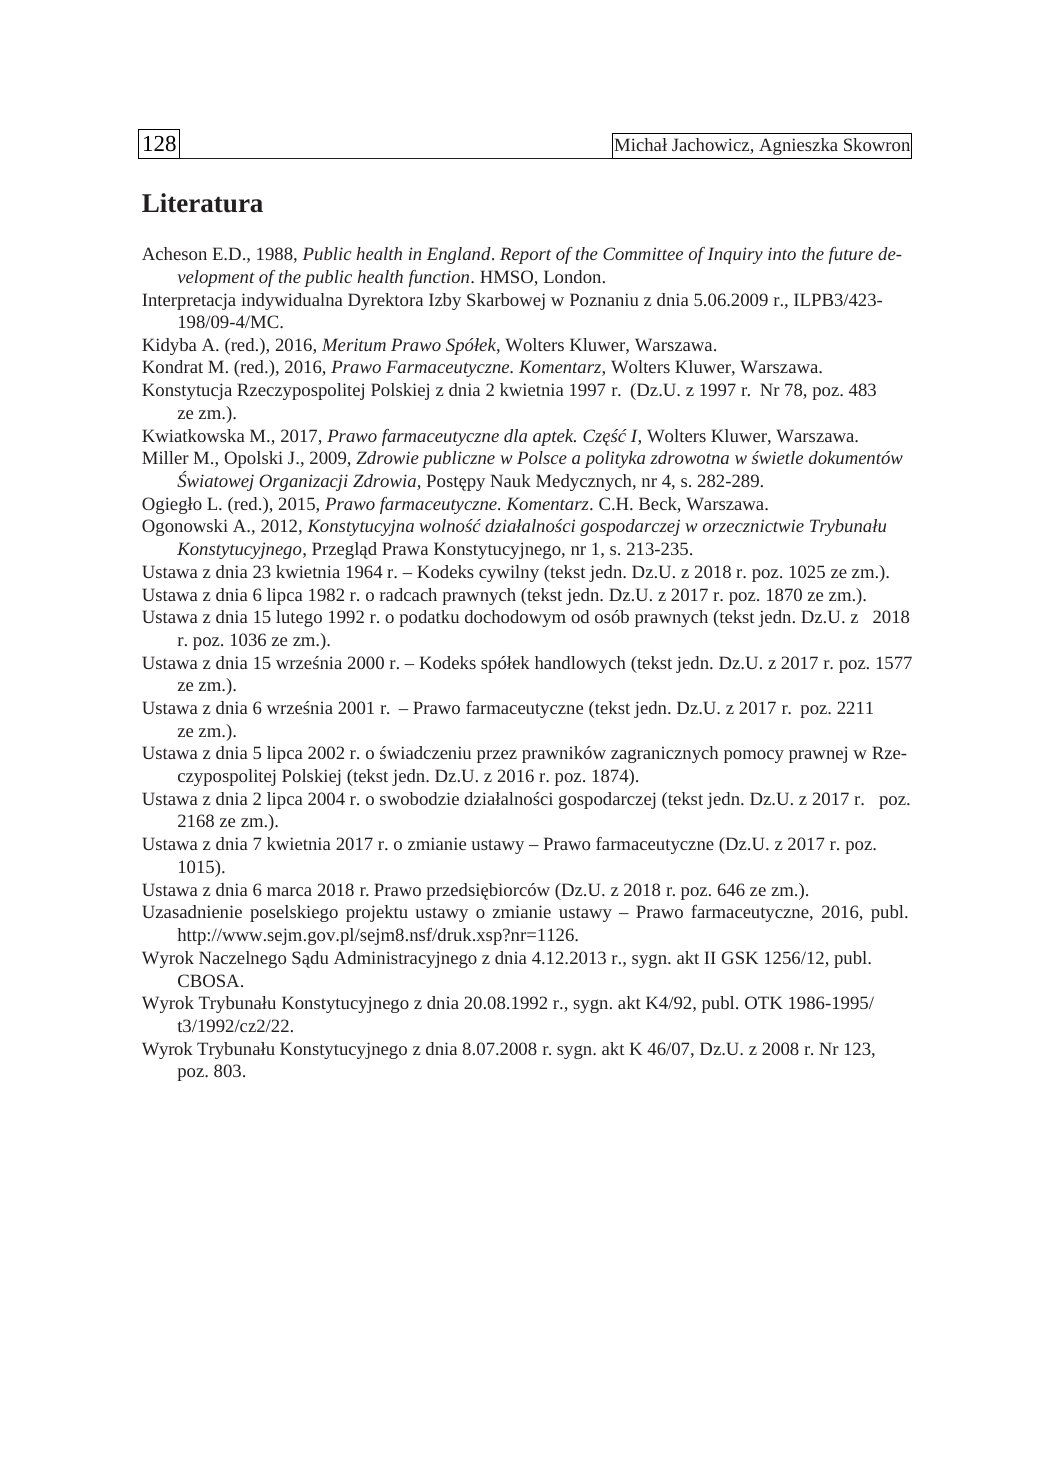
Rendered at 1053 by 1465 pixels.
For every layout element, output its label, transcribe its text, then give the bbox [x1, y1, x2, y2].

text Ustawa z dnia 15 września 2000 r. – Kodeks spółek handlowych (tekst jedn. Dz.U. z 2017 r. poz. 1577 ze zm.). [142, 652, 923, 696]
text Ustawa z dnia 7 kwietnia 2017 r. o zmianie ustawy – Prawo farmaceutyczne (Dz.U. z 2017 r. poz. [142, 833, 923, 854]
text Acheson E.D., 1988, Public health in England. Report of the Committee of Inquiry into the future de- velopment of the public health function. HMSO, London. [142, 243, 923, 287]
text Interpretacja indywidualna Dyrektora Izby Skarbowej w Poznaniu z dnia 5.06.2009 r., ILPB3/423- 198/09-4/MC. [142, 288, 911, 333]
text Ustawa z dnia 23 kwietnia 1964 r. – Kodeks cywilny (tekst jedn. Dz.U. z 2018 r. poz. 1025 ze zm.). Ustawa z dnia 6 lipca 1982 r. o radcach prawnych (tekst jedn. Dz.U. z 2017 r. poz. 1870 ze zm.). [142, 561, 923, 605]
text Miller M., Opolski J., 2009, Zdrowie publiczne w Polsce a polityka zdrowotna w świetle dokumentów Światowej Organizacji Zdrowia, Postępy Nauk Medycznych, nr 4, s. 282-289. [142, 447, 923, 491]
text Ustawa z dnia 5 lipca 2002 r. o świadczeniu przez prawników zagranicznych pomocy prawnej w Rze- czypospolitej Polskiej (tekst jedn. Dz.U. z 2016 r. poz. 1874). [142, 742, 923, 786]
text Konstytucyjnego, Przegląd Prawa Konstytucyjnego, nr 1, s. 213-235. [177, 538, 923, 560]
text Ogonowski A., 2012, Konstytucyjna wolność działalności gospodarczej w orzecznictwie Trybunału [142, 515, 923, 537]
text Kwiatkowska M., 2017, Prawo farmaceutyczne dla aptek. Część I, Wolters Kluwer, Warszawa. [142, 424, 923, 446]
text Wyrok Trybunału Konstytucyjnego z dnia 8.07.2008 r. sygn. akt K 46/07, Dz.U. z 2008 r. Nr 123, poz. 803. [142, 1037, 890, 1082]
text Ustawa z dnia 15 lutego 1992 r. o podatku dochodowym od osób prawnych (tekst jedn. Dz.U. z 2018 [142, 606, 923, 628]
text 1015). [177, 856, 923, 877]
text r. poz. 1036 ze zm.). [177, 629, 923, 651]
text Ogiegło L. (red.), 2015, Prawo farmaceutyczne. Komentarz. C.H. Beck, Warszawa. [142, 492, 923, 514]
text Ustawa z dnia 6 marca 2018 r. Prawo przedsiębiorców (Dz.U. z 2018 r. poz. 646 ze zm.). Uzasadnienie poselskiego projektu ustawy o zmianie ustawy – Prawo farmaceutyczne, 2016, publ. [142, 879, 911, 923]
text Ustawa z dnia 6 września 2001 r. – Prawo farmaceutyczne (tekst jedn. Dz.U. z 2017 r. poz. 2211 ze zm.). [142, 697, 890, 741]
text Wyrok Naczelnego Sądu Administracyjnego z dnia 4.12.2013 r., sygn. akt II GSK 1256/12, publ. [142, 947, 923, 968]
subtitle Literatura [142, 188, 923, 219]
text CBOSA. [177, 969, 923, 991]
text Kidyba A. (red.), 2016, Meritum Prawo Spółek, Wolters Kluwer, Warszawa. [142, 334, 923, 355]
text 2168 ze zm.). [177, 810, 923, 832]
text Kondrat M. (red.), 2016, Prawo Farmaceutyczne. Komentarz, Wolters Kluwer, Warszawa. [142, 356, 923, 378]
text Ustawa z dnia 2 lipca 2004 r. o swobodzie działalności gospodarczej (tekst jedn. Dz.U. z 2017 r. poz. [142, 787, 923, 809]
text http://www.sejm.gov.pl/sejm8.nsf/druk.xsp?nr=1126. [177, 924, 923, 945]
text Wyrok Trybunału Konstytucyjnego z dnia 20.08.1992 r., sygn. akt K4/92, publ. OTK 1986-1995/ t3/1992/cz2/22. [142, 992, 890, 1036]
text Konstytucja Rzeczypospolitej Polskiej z dnia 2 kwietnia 1997 r. (Dz.U. z 1997 r. Nr 78, poz. 483 ze zm.). [142, 379, 890, 423]
